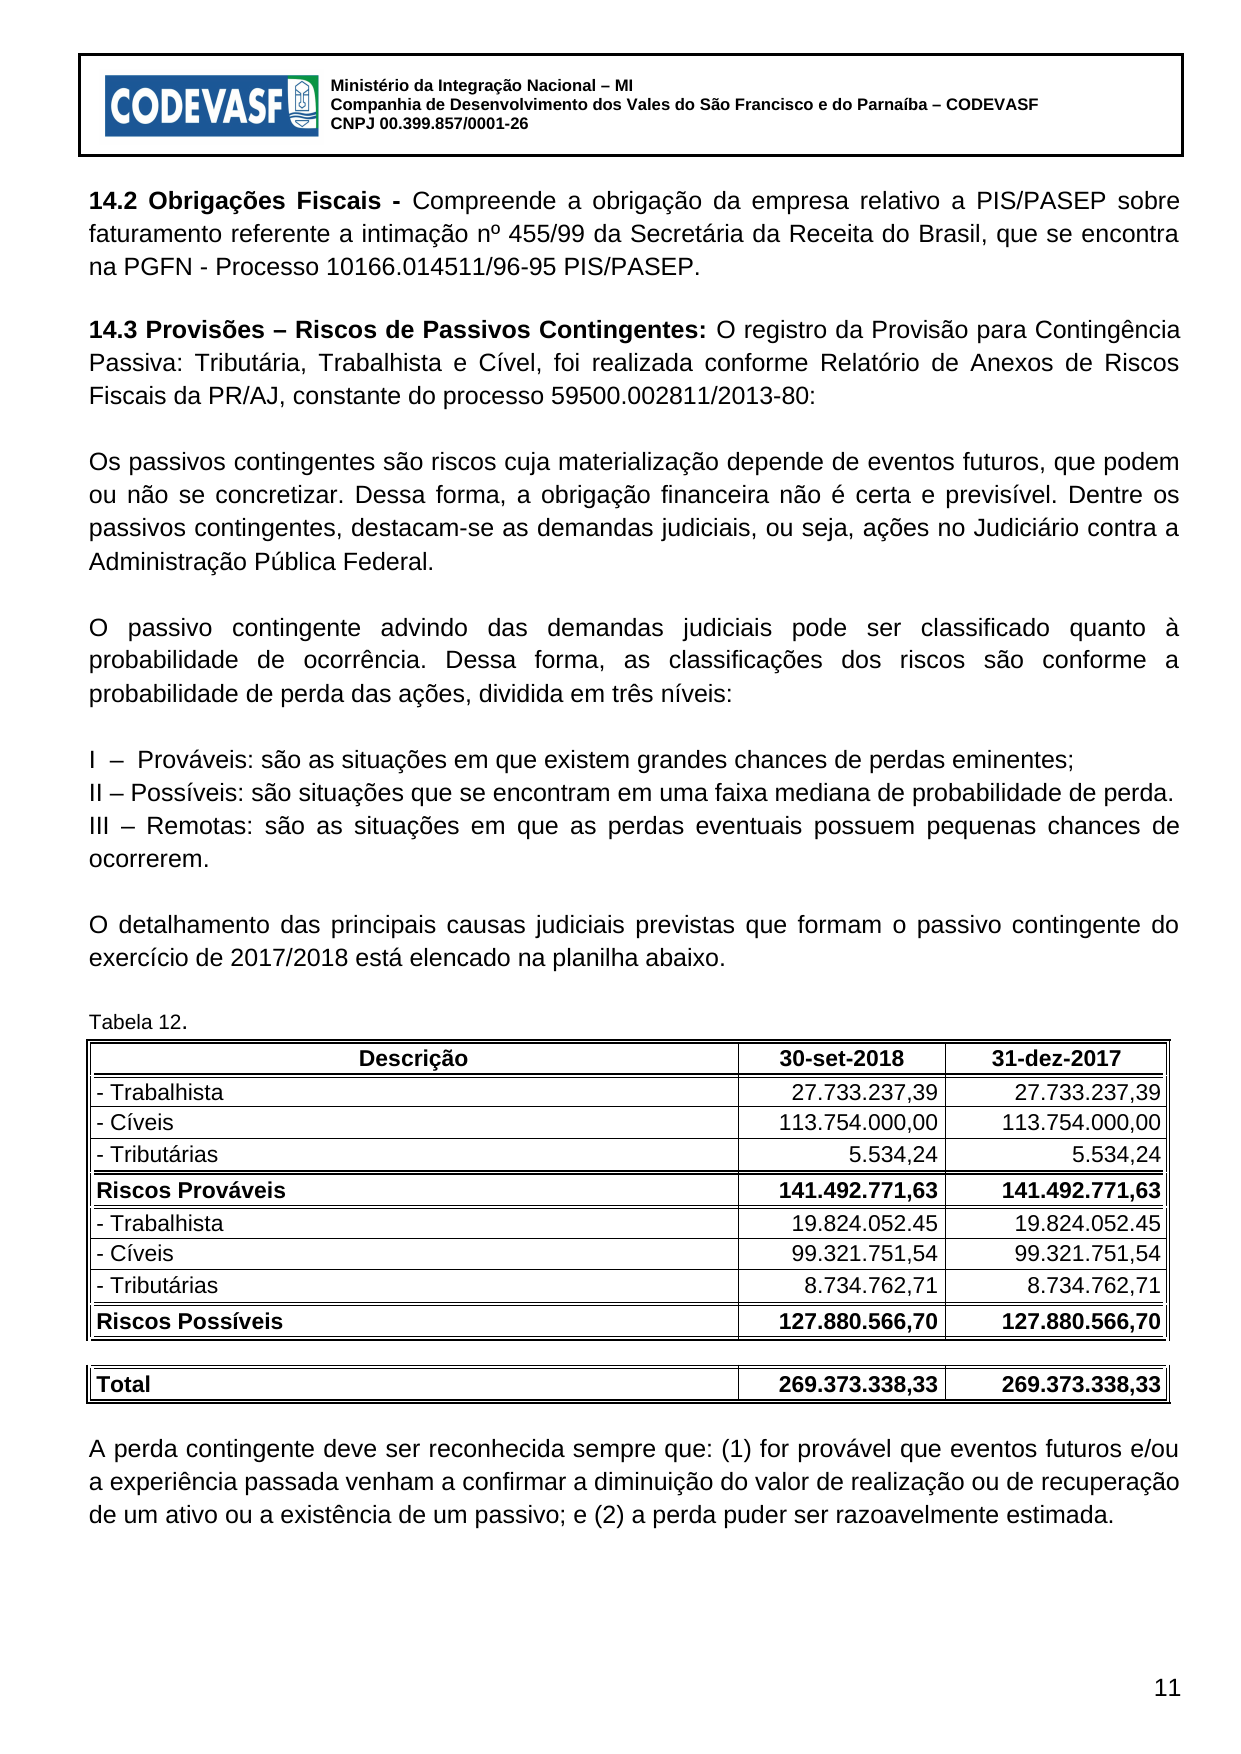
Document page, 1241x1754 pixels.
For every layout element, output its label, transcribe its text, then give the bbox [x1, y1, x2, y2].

text I – Prováveis: são as situações em que existem grandes chances de perdas eminentes; [89, 744, 1181, 773]
table_cell - Tributárias [91, 1270, 738, 1301]
table_cell 19.824.052.45 [946, 1205, 1168, 1237]
text III – Remotas: são as situações em que as perdas eventuais possuem pequenas chances de ocorrerem. [89, 811, 1181, 872]
table_cell 269.373.338,33 [739, 1369, 945, 1399]
table_cell 127.880.566,70 [739, 1306, 945, 1336]
text II – Possíveis: são situações que se encontram em uma faixa mediana de probabilidade de perda. [89, 778, 1181, 806]
table_header 31-dez-2017 [946, 1044, 1166, 1073]
table_cell 8.734.762,71 [739, 1270, 945, 1301]
text 14.3 Provisões – Riscos de Passivos Contingentes: O registro da Provisão para Contingência Passiva: Tributária, Trabalhista e Cível, foi realizada conforme Relatório de Anexos de Riscos Fiscais da PR/AJ, constante do processo 59500.002811/2013-80: [89, 315, 1181, 410]
table_cell 8.734.762,71 [946, 1270, 1166, 1301]
table_cell - Tributárias [91, 1139, 738, 1170]
text Tabela 12. [89, 1006, 1181, 1035]
table_cell 269.373.338,33 [946, 1365, 1168, 1399]
table_cell 19.824.052.45 [739, 1209, 945, 1237]
table_cell Riscos Possíveis [89, 1301, 738, 1336]
table_cell [738, 1341, 945, 1364]
table_cell [945, 1336, 1168, 1364]
table_cell 141.492.771,63 [739, 1175, 945, 1204]
text 14.2 Obrigações Fiscais - Compreende a obrigação da empresa relativo a PIS/PASEP sobre faturamento referente a intimação nº 455/99 da Secretária da Receita do Brasil, que se encontra na PGFN - Processo 10166.014511/96-95 PIS/PASEP. [89, 186, 1181, 281]
table_cell - Trabalhista [89, 1205, 738, 1237]
table_cell 127.880.566,70 [946, 1301, 1168, 1336]
table_cell - Cíveis [91, 1107, 738, 1137]
table_cell 99.321.751,54 [739, 1239, 945, 1269]
table_header Descrição [91, 1044, 738, 1073]
text O passivo contingente advindo das demandas judiciais pode ser classificado quanto à probabilidade de ocorrência. Dessa forma, as classificações dos riscos são conforme a probabilidade de perda das ações, dividida em três níveis: [89, 612, 1181, 707]
table_cell 141.492.771,63 [946, 1170, 1168, 1204]
text O detalhamento das principais causas judiciais previstas que formam o passivo contingente do exercício de 2017/2018 está elencado na planilha abaixo. [89, 910, 1181, 971]
table_cell 113.754.000,00 [946, 1107, 1166, 1137]
table_cell - Cíveis [91, 1239, 738, 1269]
table_cell 27.733.237,39 [739, 1078, 945, 1106]
table_cell 5.534,24 [946, 1139, 1166, 1170]
text Os passivos contingentes são riscos cuja materialização depende de eventos futuros, que podem ou não se concretizar. Dessa forma, a obrigação financeira não é certa e previsível. Dentre os passivos contingentes, destacam-se as demandas judiciais, ou seja, ações no Judiciário contra a Administração Pública Federal. [89, 447, 1181, 575]
table_header 30-set-2018 [739, 1044, 945, 1073]
text A perda contingente deve ser reconhecida sempre que: (1) for provável que eventos futuros e/ou a experiência passada venham a confirmar a diminuição do valor de realização ou de recuperação de um ativo ou a existência de um passivo; e (2) a perda puder ser razoavelmente estimada. [89, 1434, 1181, 1528]
table_cell [89, 1336, 738, 1364]
table_cell 99.321.751,54 [946, 1239, 1166, 1269]
table_cell - Trabalhista [89, 1073, 738, 1106]
picture [99, 69, 325, 145]
table_cell Riscos Prováveis [89, 1170, 738, 1204]
table_cell 27.733.237,39 [946, 1073, 1168, 1106]
table_cell 5.534,24 [739, 1139, 945, 1170]
table_cell Total [89, 1365, 738, 1399]
table_cell 113.754.000,00 [739, 1107, 945, 1137]
